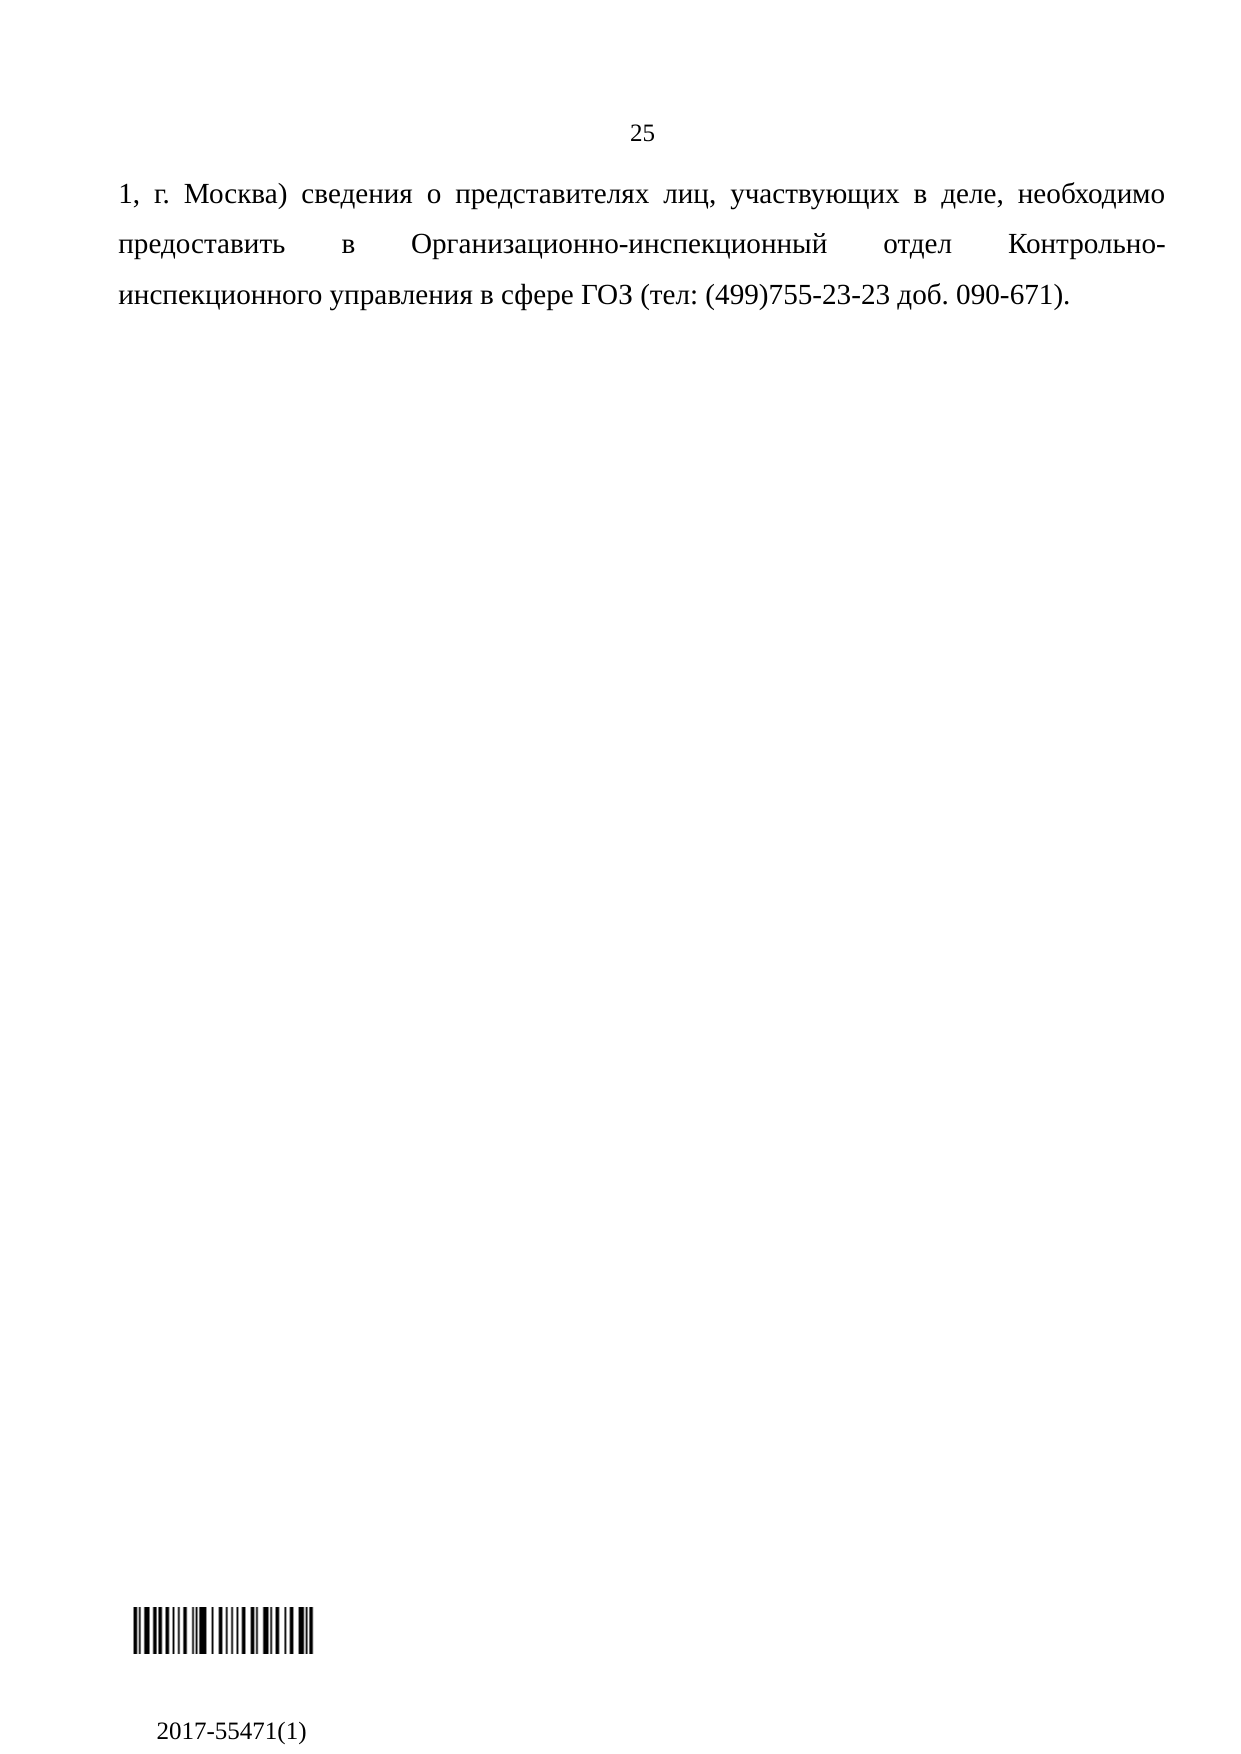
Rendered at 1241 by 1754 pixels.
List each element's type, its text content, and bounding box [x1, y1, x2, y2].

text 1, г. Москва) сведения о представителях лиц, участвующих в деле, необходимо предоставить в Организационно-инспекционный отдел Контрольно-инспекционного управления в сфере ГОЗ (тел: (499)755-23-23 доб. 090-671). [118, 176, 1167, 311]
picture [118, 1607, 331, 1654]
